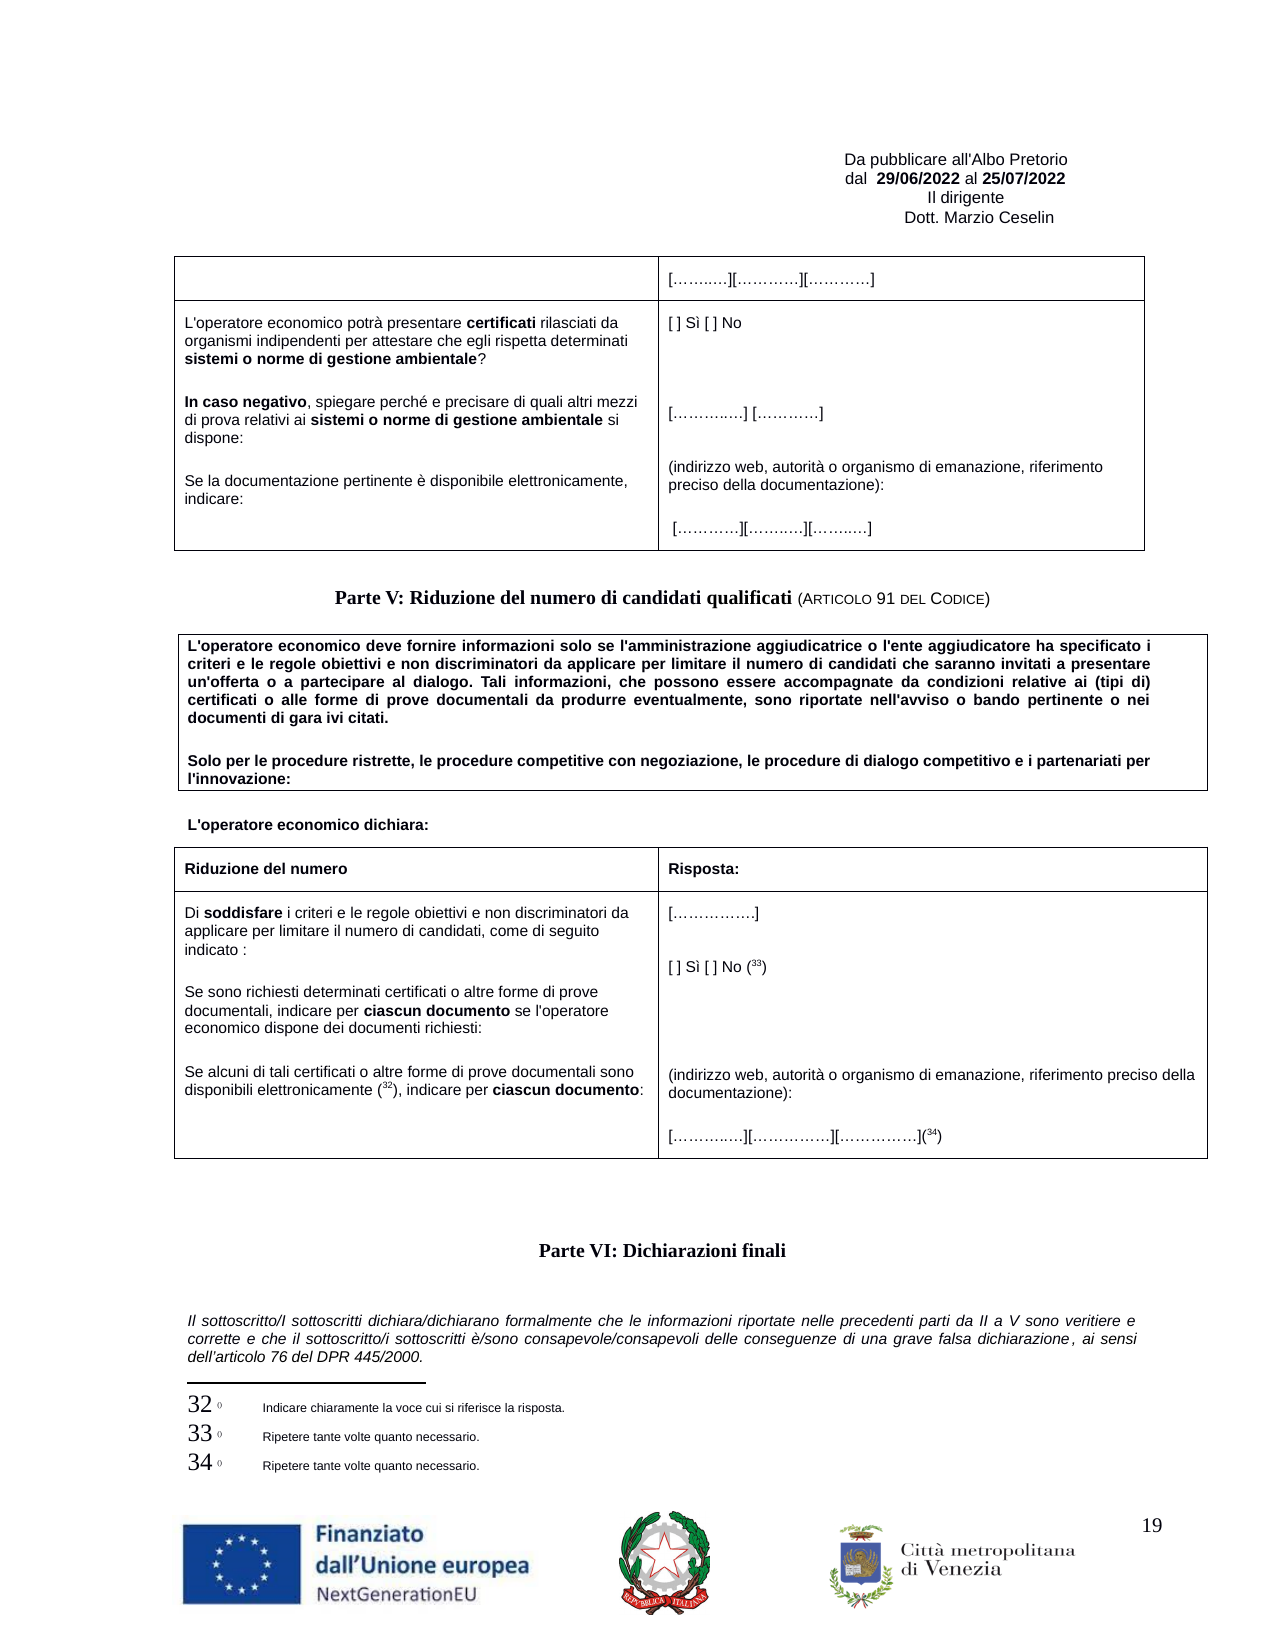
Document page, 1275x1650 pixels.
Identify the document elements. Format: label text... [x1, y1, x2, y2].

picture [619, 1511, 710, 1615]
table_cell [……..…][…………][…………] [659, 257, 1144, 300]
table_cell […………….] [ ] Sì [ ] No () (indirizzo web, autorità o organismo di emanazione, riferimento preciso della documentazione): [………..…][……………][……………]() [659, 892, 1207, 1158]
table_header Riduzione del numero [175, 848, 658, 891]
text L'operatore economico deve fornire informazioni solo se l'amministrazione aggiudicatrice o l'ente aggiudicatore ha specificato i criteri e le regole obiettivi e non discriminatori da applicare per limitare il numero di candidati che saranno invitati a presentare un'offerta o a partecipare al dialogo. Tali informazioni, che possono essere accompagnate da condizioni relative ai (tipi di) certificati o alle forme di prove documentali da produrre eventualmente, sono riportate nell'avviso o bando pertinente o nei documenti di gara ivi citati. [179, 635, 1207, 727]
table_cell [ ] Sì [ ] No [………..…] […………] (indirizzo web, autorità o organismo di emanazione, riferimento preciso della documentazione): […………][……..…][……..…] [659, 301, 1144, 549]
table_header Risposta: [659, 848, 1207, 891]
text Il sottoscritto/I sottoscritti dichiara/dichiarano formalmente che le informazioni riportate nelle precedenti parti da II a V sono veritiere e corrette e che il sottoscritto/i sottoscritti è/sono consapevole/consapevoli delle conseguenze di una grave falsa dichiarazione, ai sensi dell’articolo 76 del DPR 445/2000. [187, 1312, 1137, 1366]
text Parte V: Riduzione del numero di candidati qualificati (Articolo 91 del Codice) [187, 586, 1137, 609]
picture [820, 1511, 1082, 1615]
picture [172, 1515, 539, 1615]
table_cell L'operatore economico potrà presentare certificati rilasciati da organismi indipendenti per attestare che egli rispetta determinati sistemi o norme di gestione ambientale? In caso negativo, spiegare perché e precisare di quali altri mezzi di prova relativi ai sistemi o norme di gestione ambientale si dispone: Se la documentazione pertinente è disponibile elettronicamente, indicare: [175, 301, 658, 549]
table_cell [175, 257, 658, 300]
title Parte VI: Dichiarazioni finali [187, 1239, 1137, 1262]
table_cell Di soddisfare i criteri e le regole obiettivi e non discriminatori da applicare per limitare il numero di candidati, come di seguito indicato : Se sono richiesti determinati certificati o altre forme di prove documentali, indicare per ciascun documento se l'operatore economico dispone dei documenti richiesti: Se alcuni di tali certificati o altre forme di prove documentali sono disponibili elettronicamente (), indicare per ciascun documento: [175, 892, 658, 1158]
text Solo per le procedure ristrette, le procedure competitive con negoziazione, le procedure di dialogo competitivo e i partenariati per l'innovazione: [179, 749, 1207, 790]
text L'operatore economico dichiara: [187, 816, 1137, 834]
